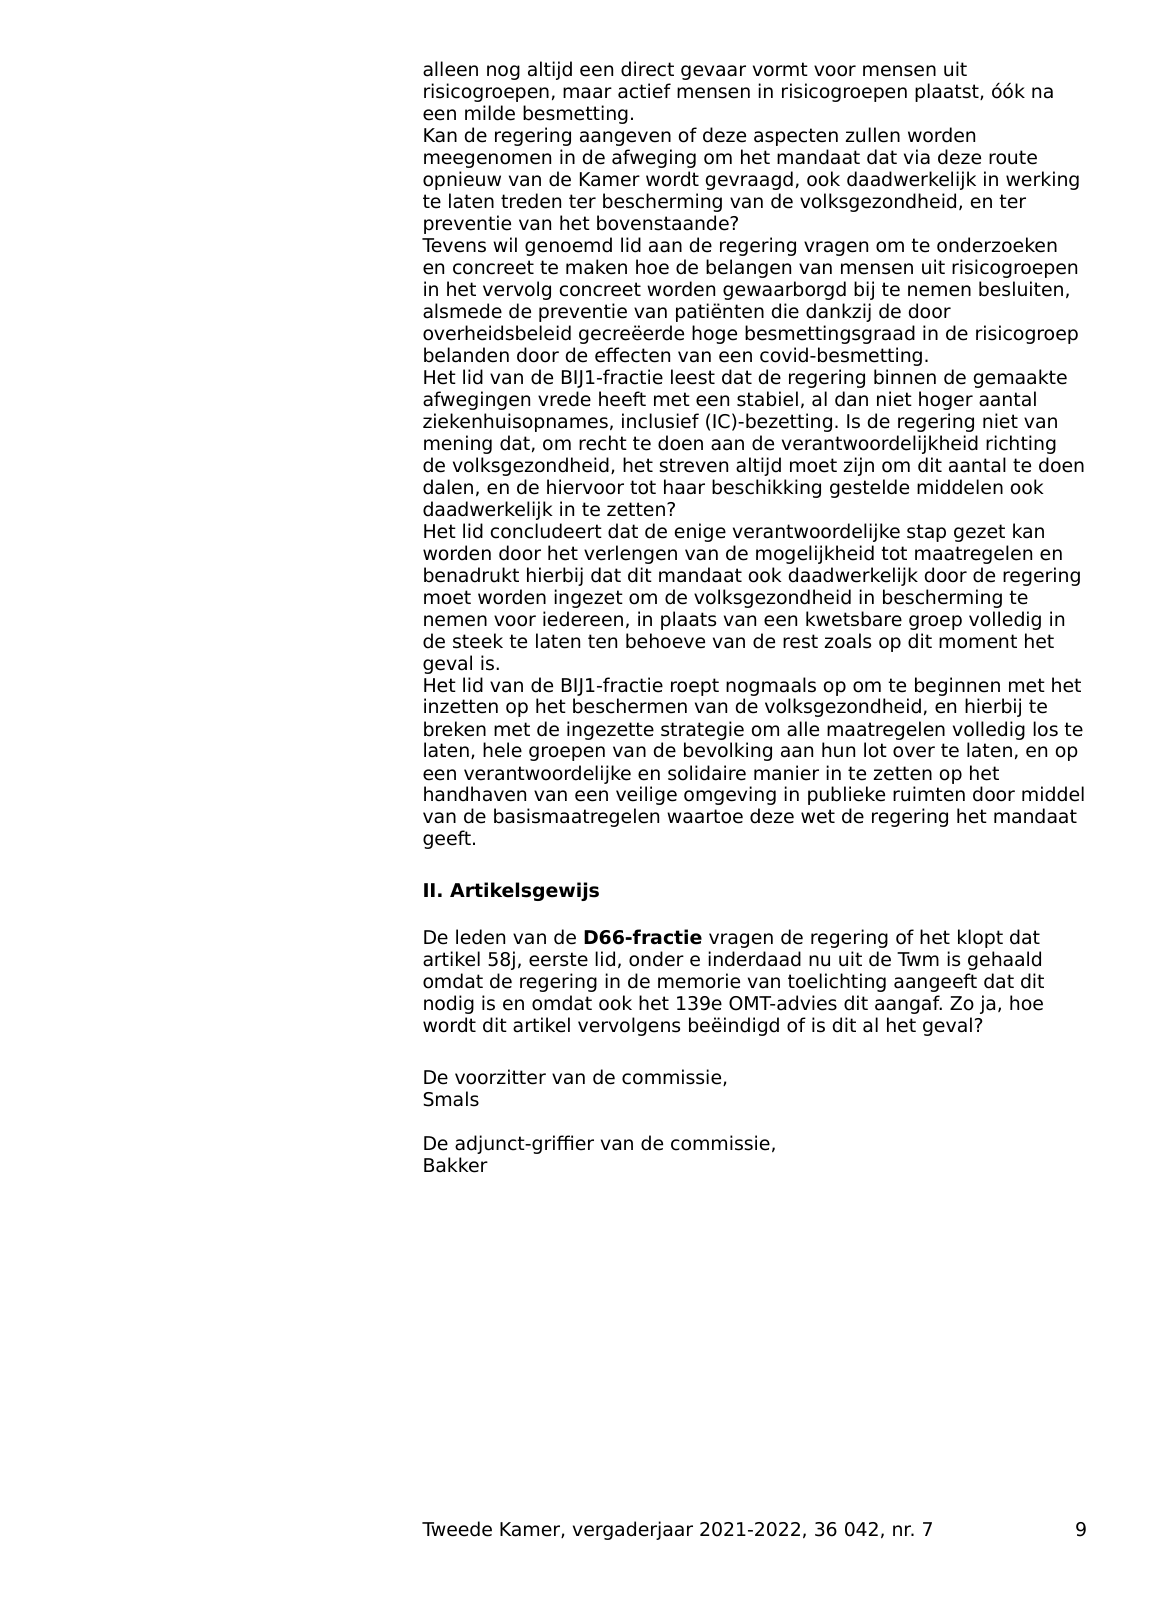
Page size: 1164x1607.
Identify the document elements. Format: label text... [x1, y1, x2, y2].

subtitle II. Artikelsgewijs [422, 880, 1087, 902]
text alleen nog altijd een direct gevaar vormt voor mensen uit risicogroepen, maar actief mensen in risicogroepen plaatst, óók na een milde besmetting. [422, 59, 1087, 125]
text De voorzitter van de commissie, Smals [422, 1067, 1087, 1111]
text Het lid concludeert dat de enige verantwoordelijke stap gezet kan worden door het verlengen van de mogelijkheid tot maatregelen en benadrukt hierbij dat dit mandaat ook daadwerkelijk door de regering moet worden ingezet om de volksgezondheid in bescherming te nemen voor iedereen, in plaats van een kwetsbare groep volledig in de steek te laten ten behoeve van de rest zoals op dit moment het geval is. [422, 521, 1087, 674]
text De leden van de D66-fractie vragen de regering of het klopt dat artikel 58j, eerste lid, onder e inderdaad nu uit de Twm is gehaald omdat de regering in de memorie van toelichting aangeeft dat dit nodig is en omdat ook het 139e OMT-advies dit aangaf. Zo ja, hoe wordt dit artikel vervolgens beëindigd of is dit al het geval? [422, 927, 1087, 1037]
text Het lid van de BIJ1-fractie leest dat de regering binnen de gemaakte afwegingen vrede heeft met een stabiel, al dan niet hoger aantal ziekenhuisopnames, inclusief (IC)-bezetting. Is de regering niet van mening dat, om recht te doen aan de verantwoordelijkheid richting de volksgezondheid, het streven altijd moet zijn om dit aantal te doen dalen, en de hiervoor tot haar beschikking gestelde middelen ook daadwerkelijk in te zetten? [422, 367, 1087, 521]
text Tevens wil genoemd lid aan de regering vragen om te onderzoeken en concreet te maken hoe de belangen van mensen uit risicogroepen in het vervolg concreet worden gewaarborgd bij te nemen besluiten, alsmede de preventie van patiënten die dankzij de door overheidsbeleid gecreëerde hoge besmettingsgraad in de risicogroep belanden door de effecten van een covid-besmetting. [422, 235, 1087, 367]
text Kan de regering aangeven of deze aspecten zullen worden meegenomen in de afweging om het mandaat dat via deze route opnieuw van de Kamer wordt gevraagd, ook daadwerkelijk in werking te laten treden ter bescherming van de volksgezondheid, en ter preventie van het bovenstaande? [422, 125, 1087, 235]
text De adjunct-griffier van de commissie, Bakker [422, 1133, 1087, 1177]
text Het lid van de BIJ1-fractie roept nogmaals op om te beginnen met het inzetten op het beschermen van de volksgezondheid, en hierbij te breken met de ingezette strategie om alle maatregelen volledig los te laten, hele groepen van de bevolking aan hun lot over te laten, en op een verantwoordelijke en solidaire manier in te zetten op het handhaven van een veilige omgeving in publieke ruimten door middel van de basismaatregelen waartoe deze wet de regering het mandaat geeft. [422, 674, 1087, 850]
